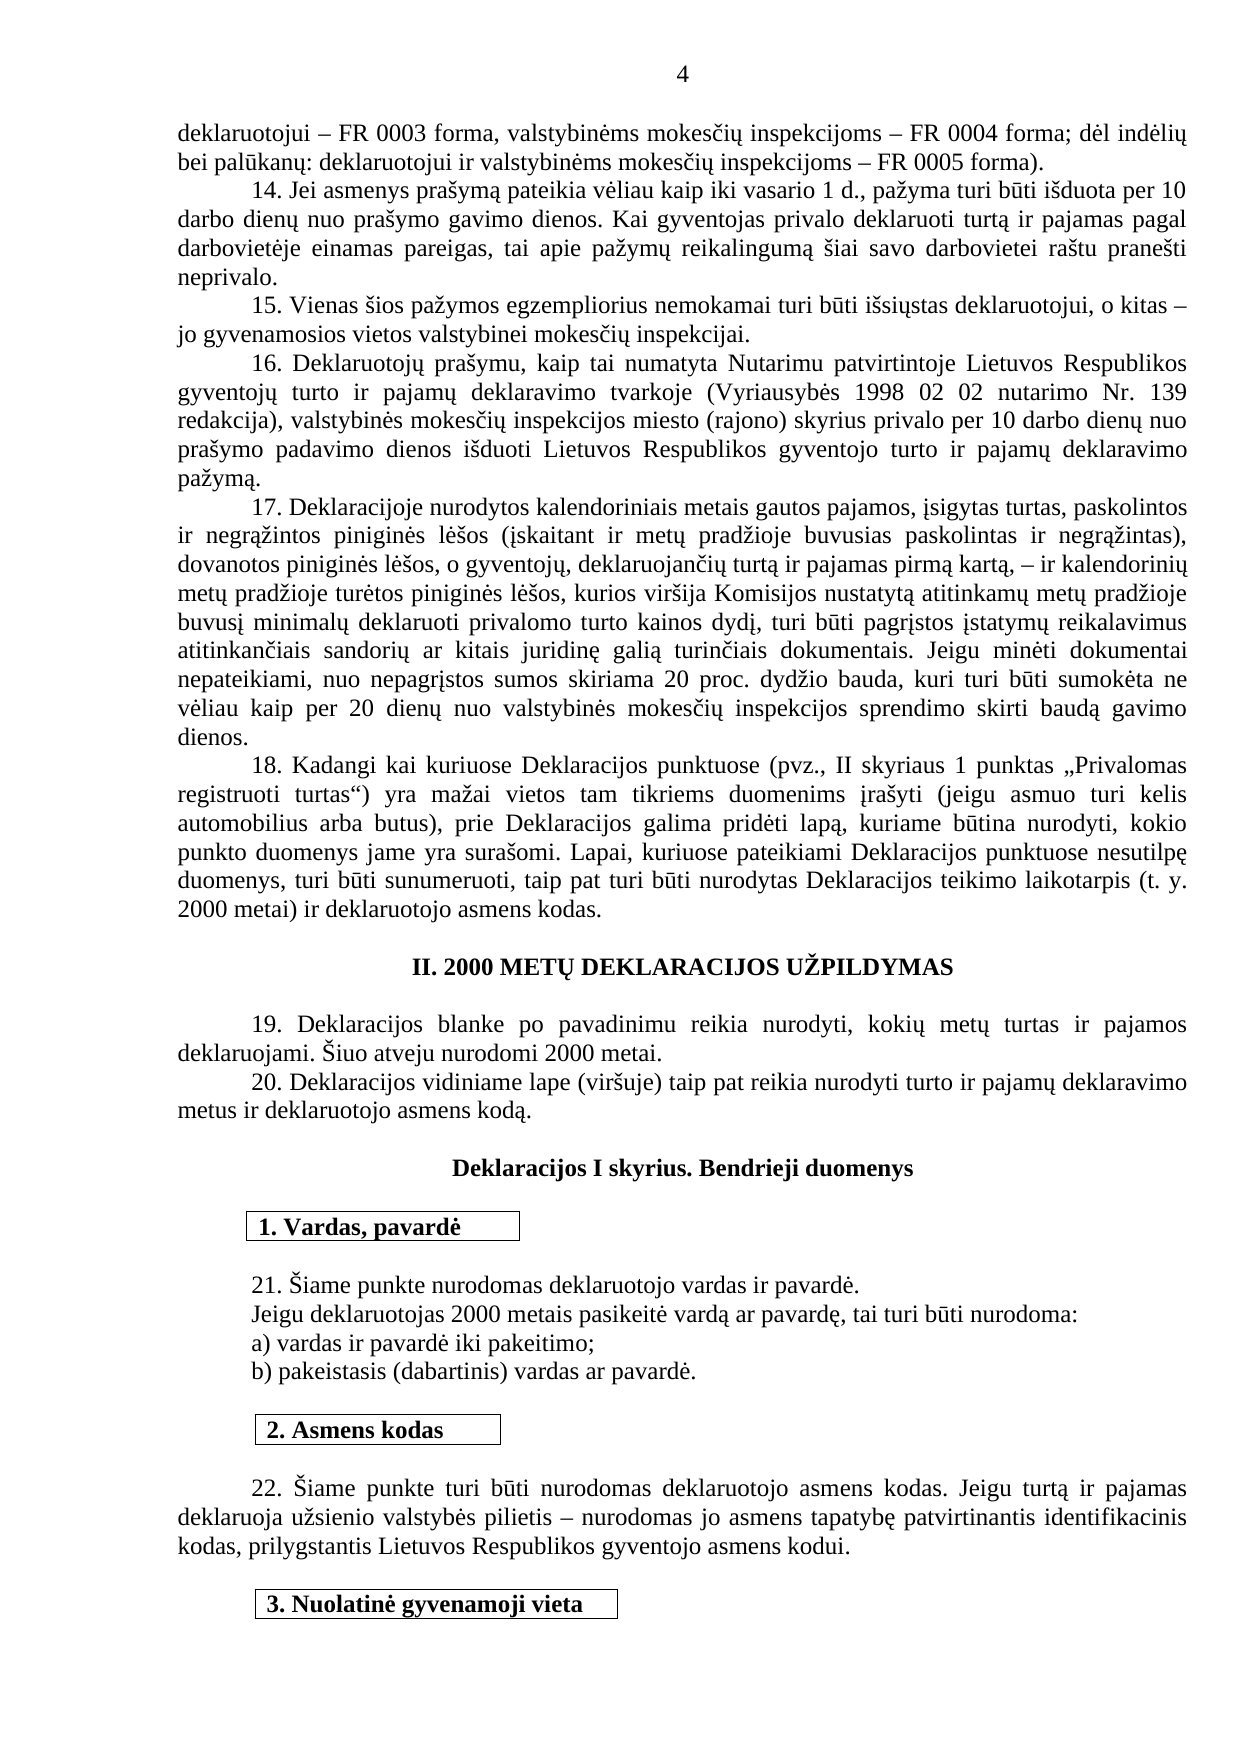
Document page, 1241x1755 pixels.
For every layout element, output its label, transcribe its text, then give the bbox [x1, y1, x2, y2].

text 22. Šiame punkte turi būti nurodomas deklaruotojo asmens kodas. Jeigu turtą ir pajamas deklaruoja užsienio valstybės pilietis – nurodomas jo asmens tapatybę patvirtinantis identifikacinis kodas, prilygstantis Lietuvos Respublikos gyventojo asmens kodui. [177, 1473, 1188, 1560]
text Jeigu deklaruotojas 2000 metais pasikeitė vardą ar pavardę, tai turi būti nurodoma: [177, 1299, 1188, 1328]
text 20. Deklaracijos vidiniame lape (viršuje) taip pat reikia nurodyti turto ir pajamų deklaravimo metus ir deklaruotojo asmens kodą. [177, 1067, 1188, 1124]
text Deklaracijos I skyrius. Bendrieji duomenys [177, 1153, 1188, 1182]
text II. 2000 METŲ DEKLARACIJOS UŽPILDYMAS [177, 952, 1188, 981]
text 21. Šiame punkte nurodomas deklaruotojo vardas ir pavardė. [177, 1270, 1188, 1299]
text 19. Deklaracijos blanke po pavadinimu reikia nurodyti, kokių metų turtas ir pajamos deklaruojami. Šiuo atveju nurodomi 2000 metai. [177, 1009, 1188, 1067]
table_header 3. Nuolatinė gyvenamoji vieta [256, 1590, 617, 1618]
text a) vardas ir pavardė iki pakeitimo; [177, 1328, 1188, 1356]
text deklaruotojui – FR 0003 forma, valstybinėms mokesčių inspekcijoms – FR 0004 forma; dėl indėlių bei palūkanų: deklaruotojui ir valstybinėms mokesčių inspekcijoms – FR 0005 forma). [177, 118, 1188, 176]
text 18. Kadangi kai kuriuose Deklaracijos punktuose (pvz., II skyriaus 1 punktas „Privalomas registruoti turtas“) yra mažai vietos tam tikriems duomenims įrašyti (jeigu asmuo turi kelis automobilius arba butus), prie Deklaracijos galima pridėti lapą, kuriame būtina nurodyti, kokio punkto duomenys jame yra surašomi. Lapai, kuriuose pateikiami Deklaracijos punktuose nesutilpę duomenys, turi būti sunumeruoti, taip pat turi būti nurodytas Deklaracijos teikimo laikotarpis (t. y. 2000 metai) ir deklaruotojo asmens kodas. [177, 751, 1188, 923]
text 16. Deklaruotojų prašymu, kaip tai numatyta Nutarimu patvirtintoje Lietuvos Respublikos gyventojų turto ir pajamų deklaravimo tvarkoje (Vyriausybės 1998 02 02 nutarimo Nr. 139 redakcija), valstybinės mokesčių inspekcijos miesto (rajono) skyrius privalo per 10 darbo dienų nuo prašymo padavimo dienos išduoti Lietuvos Respublikos gyventojo turto ir pajamų deklaravimo pažymą. [177, 348, 1188, 492]
text 15. Vienas šios pažymos egzempliorius nemokamai turi būti išsiųstas deklaruotojui, o kitas – jo gyvenamosios vietos valstybinei mokesčių inspekcijai. [177, 291, 1188, 348]
text 14. Jei asmenys prašymą pateikia vėliau kaip iki vasario 1 d., pažyma turi būti išduota per 10 darbo dienų nuo prašymo gavimo dienos. Kai gyventojas privalo deklaruoti turtą ir pajamas pagal darbovietėje einamas pareigas, tai apie pažymų reikalingumą šiai savo darbovietei raštu pranešti neprivalo. [177, 176, 1188, 291]
table_header 1. Vardas, pavardė [247, 1212, 519, 1240]
text b) pakeistasis (dabartinis) vardas ar pavardė. [177, 1356, 1188, 1385]
text 17. Deklaracijoje nurodytos kalendoriniais metais gautos pajamos, įsigytas turtas, paskolintos ir negrąžintos piniginės lėšos (įskaitant ir metų pradžioje buvusias paskolintas ir negrąžintas), dovanotos piniginės lėšos, o gyventojų, deklaruojančių turtą ir pajamas pirmą kartą, – ir kalendorinių metų pradžioje turėtos piniginės lėšos, kurios viršija Komisijos nustatytą atitinkamų metų pradžioje buvusį minimalų deklaruoti privalomo turto kainos dydį, turi būti pagrįstos įstatymų reikalavimus atitinkančiais sandorių ar kitais juridinę galią turinčiais dokumentais. Jeigu minėti dokumentai nepateikiami, nuo nepagrįstos sumos skiriama 20 proc. dydžio bauda, kuri turi būti sumokėta ne vėliau kaip per 20 dienų nuo valstybinės mokesčių inspekcijos sprendimo skirti baudą gavimo dienos. [177, 492, 1188, 751]
table_header 2. Asmens kodas [256, 1415, 500, 1444]
